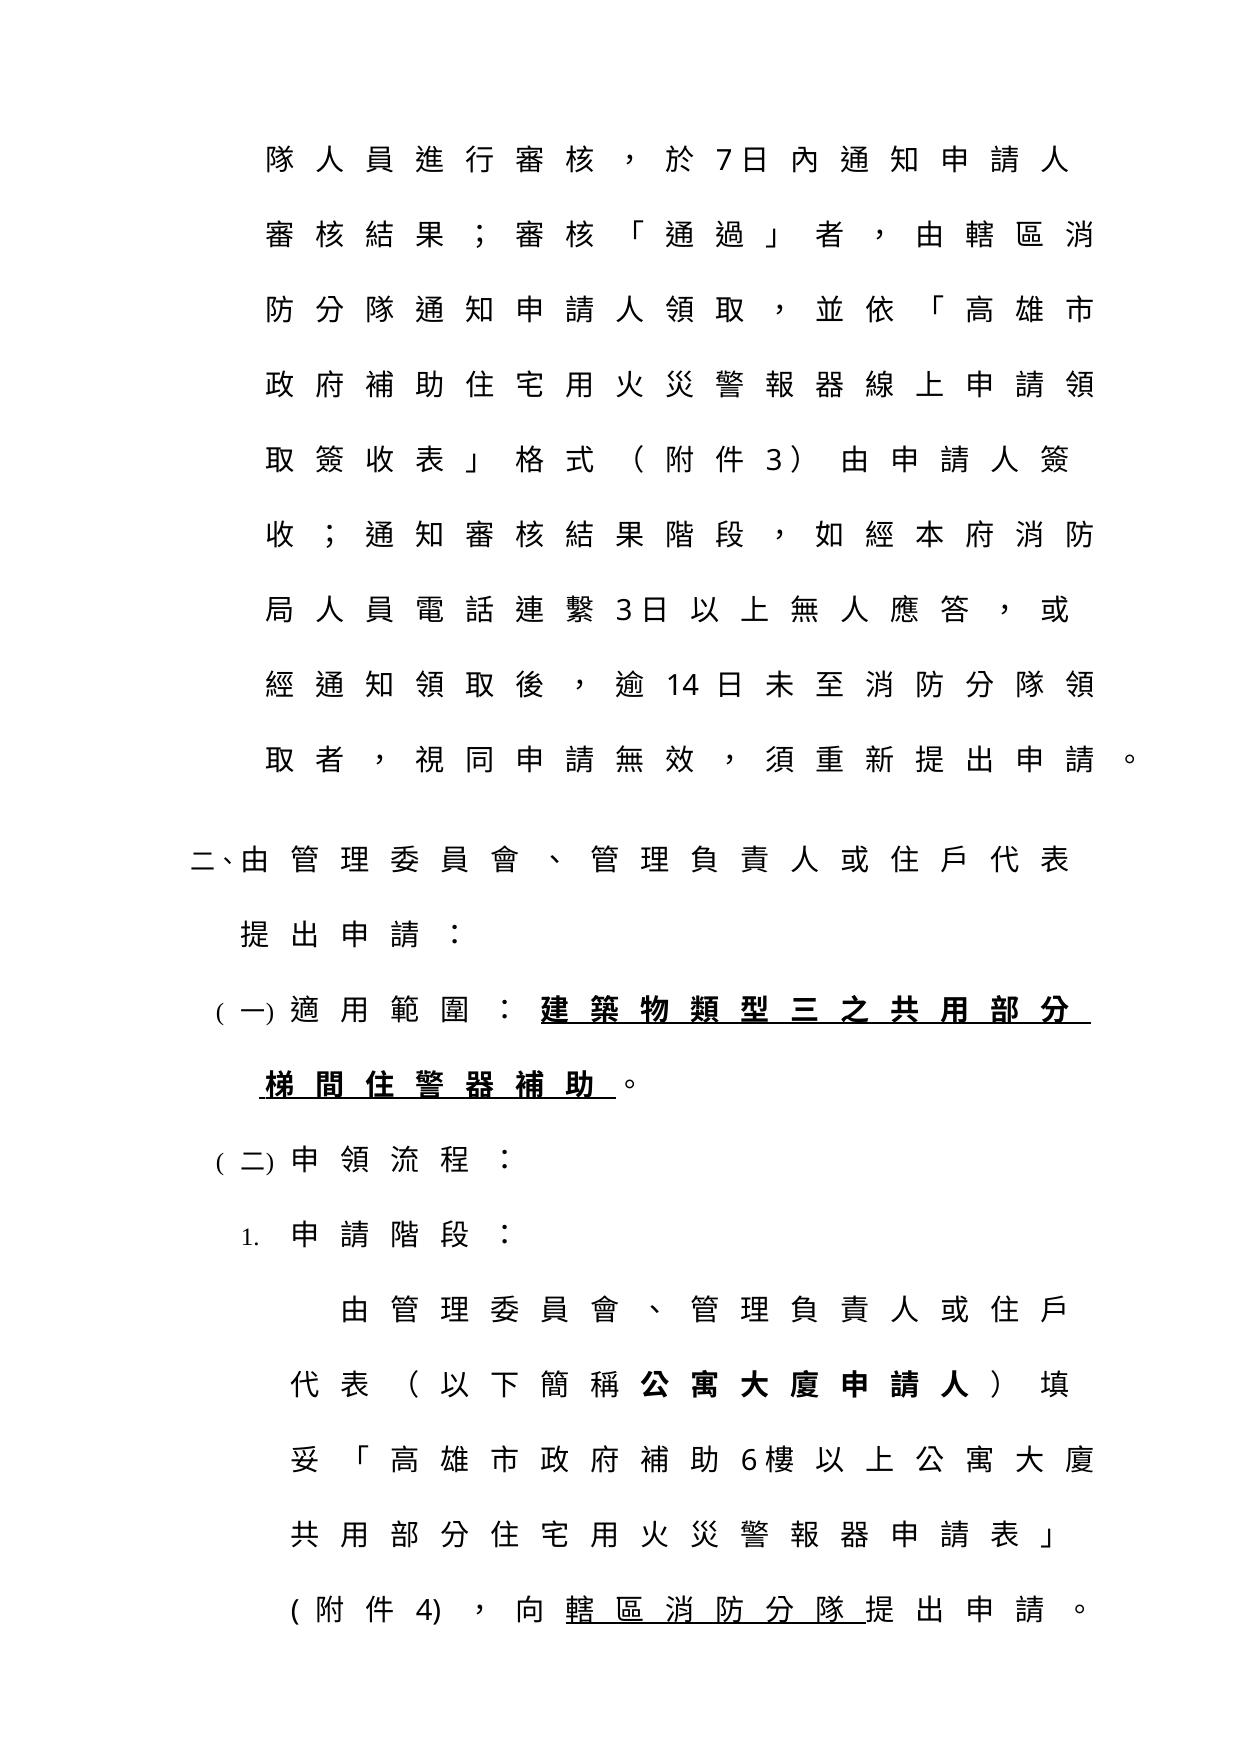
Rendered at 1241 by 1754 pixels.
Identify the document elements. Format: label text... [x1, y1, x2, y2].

subtitle 由管理委員會、管理負責人或住戶代表（以下簡稱公寓大廈申請人）填妥「高雄市政府補助6樓以上公寓大廈共用部分住宅用火災警報器申請表」 (附件4)，向轄區消防分隊提出申請。 [291, 1270, 1116, 1645]
subtitle 申領流程： [199, 1120, 1116, 1195]
subtitle 至本府消防局全球資訊網-便民服務-「住警器線上申請區」填寫申請表單(網址：https://gov.tw/LAd)，並由轄區消防分隊人員進行審核，於7日內通知申請人審核結果；審核「通過」者，由轄區消防分隊通知申請人領取，並依「高雄市政府補助住宅用火災警報器線上申請領取簽收表」格式（附件3）由申請人簽收；通知審核結果階段，如經本府消防局人員電話連繫3日以上無人應答，或經通知領取後，逾14日未至消防分隊領取者，視同申請無效，須重新提出申請。 [259, 120, 1116, 795]
subtitle 申請階段： [241, 1195, 1116, 1270]
subtitle 由管理委員會、管理負責人或住戶代表提出申請： [179, 820, 1116, 970]
subtitle 適用範圍：建築物類型三之共用部分梯間住警器補助。 [199, 970, 1116, 1120]
